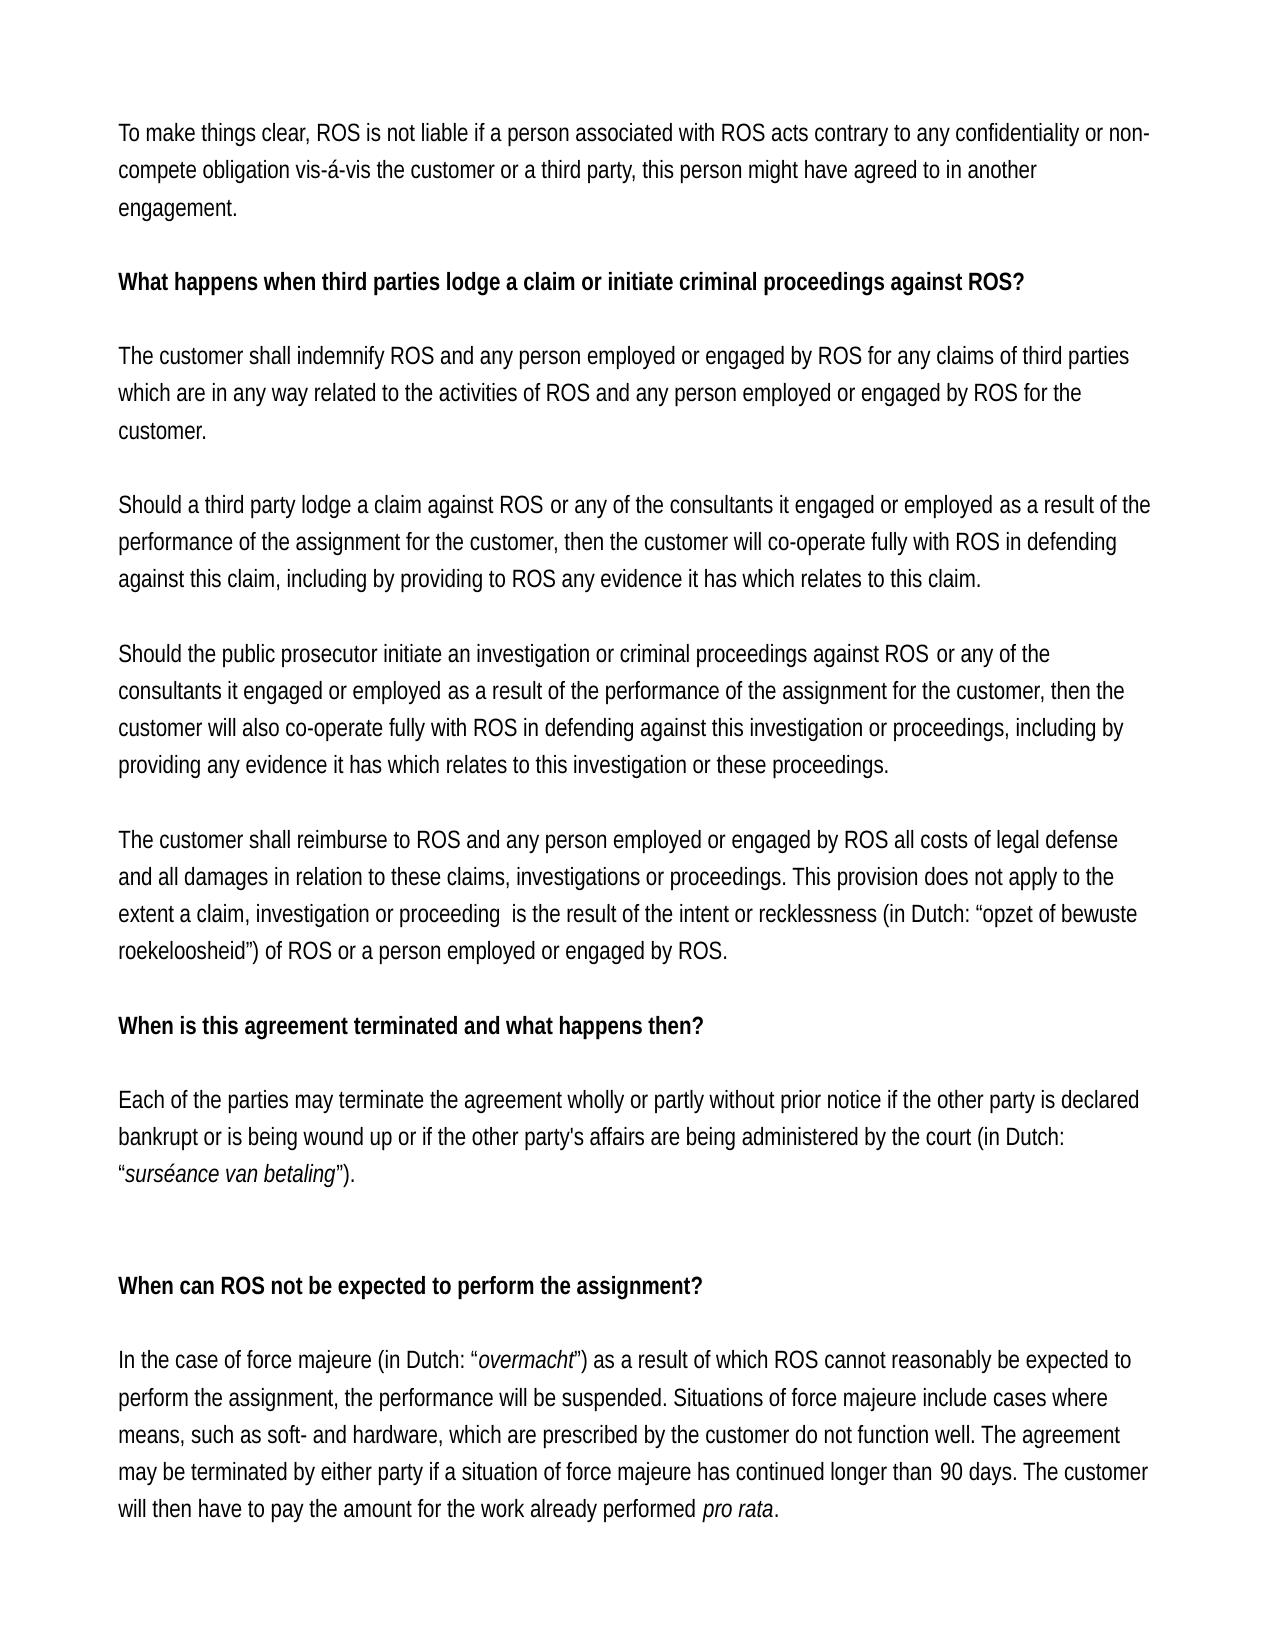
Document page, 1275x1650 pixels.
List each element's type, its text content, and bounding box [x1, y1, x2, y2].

text In the case of force majeure (in Dutch: “overmacht”) as a result of which ROS cannot reasonably be expected to perform the assignment, the performance will be suspended. Situations of force majeure include cases where means, such as soft- and hardware, which are prescribed by the customer do not function well. The agreement may be terminated by either party if a situation of force majeure has continued longer than 90 days. The customer will then have to pay the amount for the work already performed pro rata. [118, 1345, 1157, 1523]
text The customer shall indemnify ROS and any person employed or engaged by ROS for any claims of third parties which are in any way related to the activities of ROS and any person employed or engaged by ROS for the customer. [118, 341, 1157, 444]
text When is this agreement terminated and what happens then? [118, 1011, 1157, 1039]
text Should the public prosecutor initiate an investigation or criminal proceedings against ROS or any of the consultants it engaged or employed as a result of the performance of the assignment for the customer, then the customer will also co-operate fully with ROS in defending against this investigation or proceedings, including by providing any evidence it has which relates to this investigation or these proceedings. [118, 639, 1157, 779]
text The customer shall reimburse to ROS and any person employed or engaged by ROS all costs of legal defense and all damages in relation to these claims, investigations or proceedings. This provision does not apply to the extent a claim, investigation or proceeding is the result of the intent or recklessness (in Dutch: “opzet of bewuste roekeloosheid”) of ROS or a person employed or engaged by ROS. [118, 825, 1157, 965]
text Should a third party lodge a claim against ROS or any of the consultants it engaged or employed as a result of the performance of the assignment for the customer, then the customer will co-operate fully with ROS in defending against this claim, including by providing to ROS any evidence it has which relates to this claim. [118, 490, 1157, 593]
text What happens when third parties lodge a claim or initiate criminal proceedings against ROS? [118, 267, 1157, 296]
text To make things clear, ROS is not liable if a person associated with ROS acts contrary to any confidentiality or non-compete obligation vis-á-vis the customer or a third party, this person might have agreed to in another engagement. [118, 118, 1157, 221]
text When can ROS not be expected to perform the assignment? [118, 1271, 1157, 1299]
text Each of the parties may terminate the agreement wholly or partly without prior notice if the other party is declared bankrupt or is being wound up or if the other party's affairs are being administered by the court (in Dutch: “surséance van betaling”). [118, 1085, 1157, 1188]
